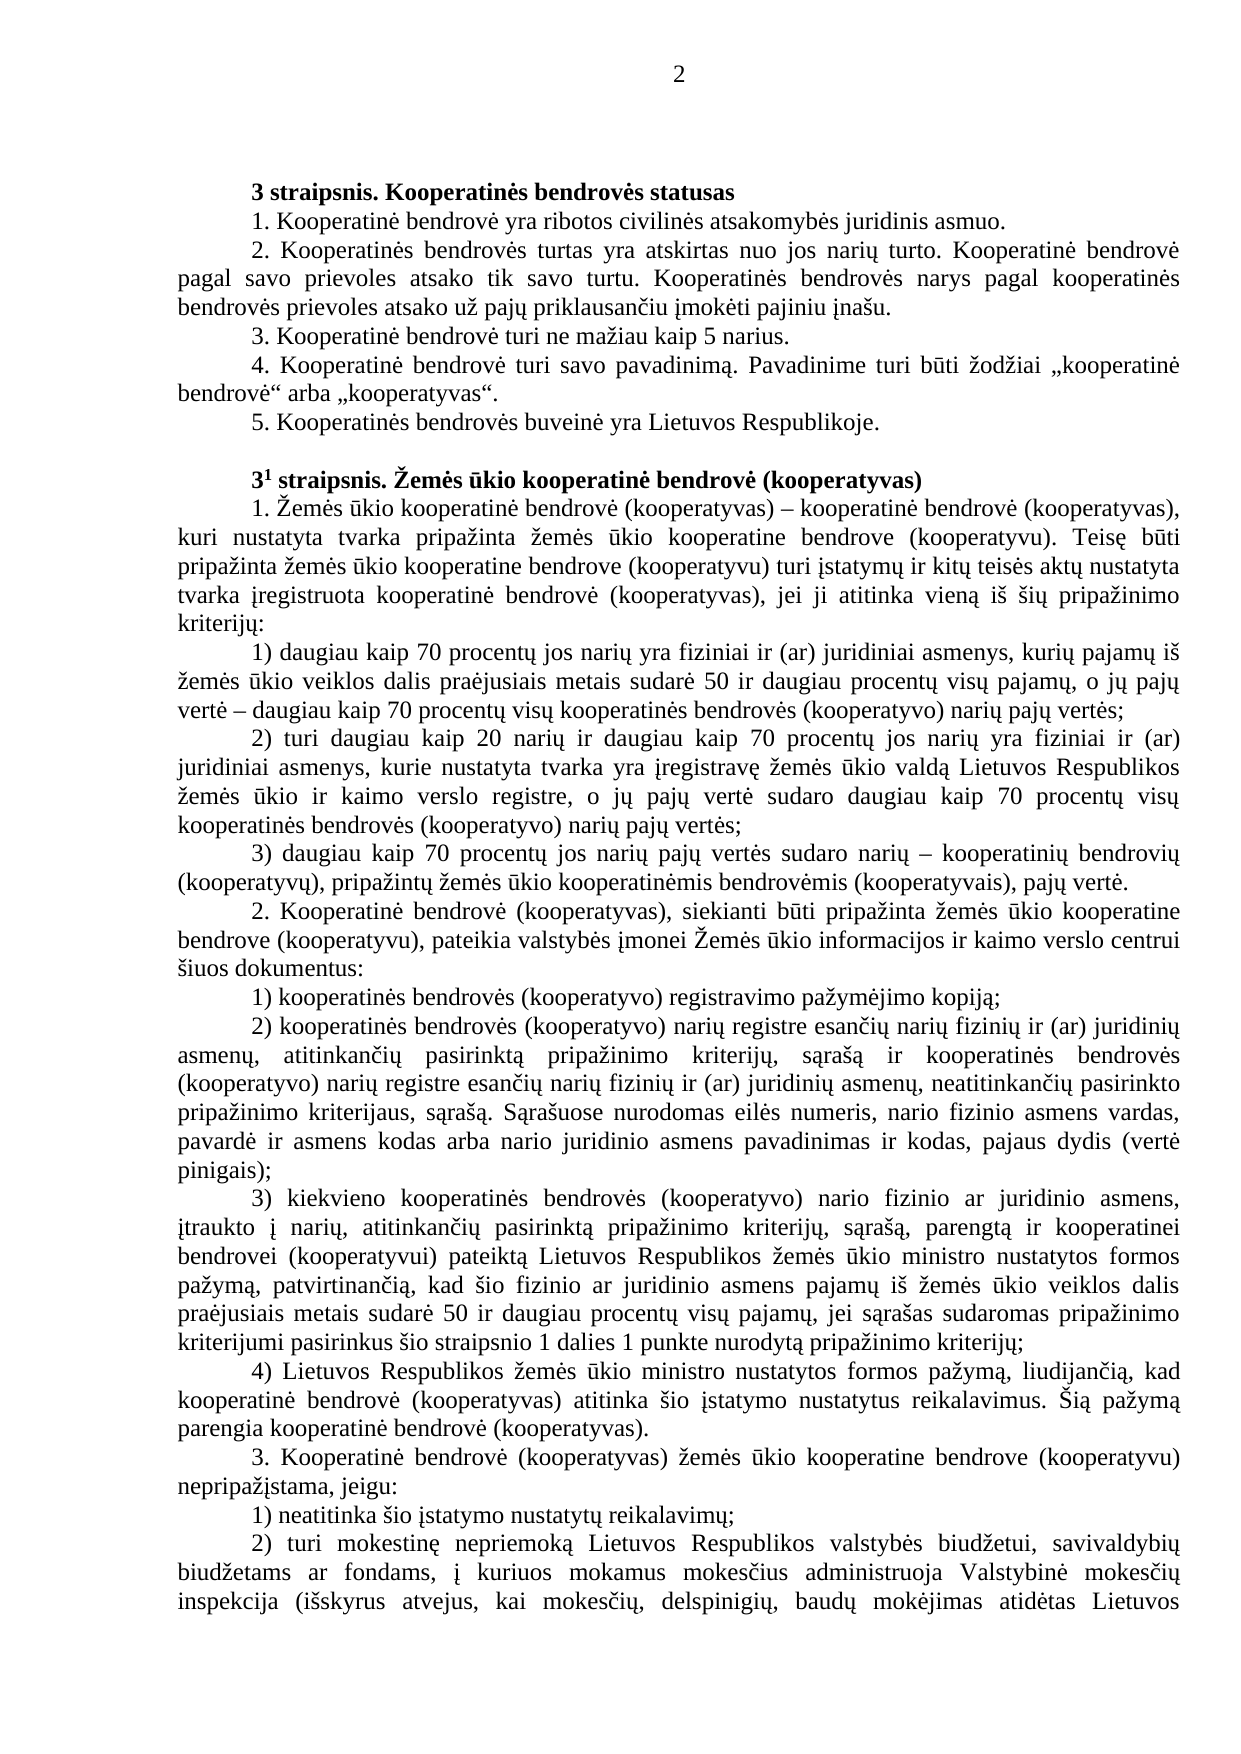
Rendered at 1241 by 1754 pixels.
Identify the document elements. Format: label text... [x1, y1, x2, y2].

text 4. Kooperatinė bendrovė turi savo pavadinimą. Pavadinime turi būti žodžiai „kooperatinė bendrovė“ arba „kooperatyvas“. [177, 350, 1181, 407]
text 2) turi mokestinę nepriemoką Lietuvos Respublikos valstybės biudžetui, savivaldybių biudžetams ar fondams, į kuriuos mokamus mokesčius administruoja Valstybinė mokesčių inspekcija (išskyrus atvejus, kai mokesčių, delspinigių, baudų mokėjimas atidėtas Lietuvos [177, 1528, 1181, 1615]
text 1. Žemės ūkio kooperatinė bendrovė (kooperatyvas) – kooperatinė bendrovė (kooperatyvas), kuri nustatyta tvarka pripažinta žemės ūkio kooperatine bendrove (kooperatyvu). Teisę būti pripažinta žemės ūkio kooperatine bendrove (kooperatyvu) turi įstatymų ir kitų teisės aktų nustatyta tvarka įregistruota kooperatinė bendrovė (kooperatyvas), jei ji atitinka vieną iš šių pripažinimo kriterijų: [177, 493, 1181, 637]
text 3) kiekvieno kooperatinės bendrovės (kooperatyvo) nario fizinio ar juridinio asmens, įtraukto į narių, atitinkančių pasirinktą pripažinimo kriterijų, sąrašą, parengtą ir kooperatinei bendrovei (kooperatyvui) pateiktą Lietuvos Respublikos žemės ūkio ministro nustatytos formos pažymą, patvirtinančią, kad šio fizinio ar juridinio asmens pajamų iš žemės ūkio veiklos dalis praėjusiais metais sudarė 50 ir daugiau procentų visų pajamų, jei sąrašas sudaromas pripažinimo kriterijumi pasirinkus šio straipsnio 1 dalies 1 punkte nurodytą pripažinimo kriterijų; [177, 1183, 1181, 1356]
text 4) Lietuvos Respublikos žemės ūkio ministro nustatytos formos pažymą, liudijančią, kad kooperatinė bendrovė (kooperatyvas) atitinka šio įstatymo nustatytus reikalavimus. Šią pažymą parengia kooperatinė bendrovė (kooperatyvas). [177, 1356, 1181, 1442]
text 2. Kooperatinės bendrovės turtas yra atskirtas nuo jos narių turto. Kooperatinė bendrovė pagal savo prievoles atsako tik savo turtu. Kooperatinės bendrovės narys pagal kooperatinės bendrovės prievoles atsako už pajų priklausančiu įmokėti pajiniu įnašu. [177, 235, 1181, 321]
text 2) kooperatinės bendrovės (kooperatyvo) narių registre esančių narių fizinių ir (ar) juridinių asmenų, atitinkančių pasirinktą pripažinimo kriterijų, sąrašą ir kooperatinės bendrovės (kooperatyvo) narių registre esančių narių fizinių ir (ar) juridinių asmenų, neatitinkančių pasirinkto pripažinimo kriterijaus, sąrašą. Sąrašuose nurodomas eilės numeris, nario fizinio asmens vardas, pavardė ir asmens kodas arba nario juridinio asmens pavadinimas ir kodas, pajaus dydis (vertė pinigais); [177, 1011, 1181, 1183]
text 1) neatitinka šio įstatymo nustatytų reikalavimų; [177, 1500, 1181, 1528]
text 2. Kooperatinė bendrovė (kooperatyvas), siekianti būti pripažinta žemės ūkio kooperatine bendrove (kooperatyvu), pateikia valstybės įmonei Žemės ūkio informacijos ir kaimo verslo centrui šiuos dokumentus: [177, 896, 1181, 982]
text 3 straipsnis. Kooperatinės bendrovės statusas [177, 177, 1181, 206]
text 2) turi daugiau kaip 20 narių ir daugiau kaip 70 procentų jos narių yra fiziniai ir (ar) juridiniai asmenys, kurie nustatyta tvarka yra įregistravę žemės ūkio valdą Lietuvos Respublikos žemės ūkio ir kaimo verslo registre, o jų pajų vertė sudaro daugiau kaip 70 procentų visų kooperatinės bendrovės (kooperatyvo) narių pajų vertės; [177, 723, 1181, 838]
text 1) daugiau kaip 70 procentų jos narių yra fiziniai ir (ar) juridiniai asmenys, kurių pajamų iš žemės ūkio veiklos dalis praėjusiais metais sudarė 50 ir daugiau procentų visų pajamų, o jų pajų vertė – daugiau kaip 70 procentų visų kooperatinės bendrovės (kooperatyvo) narių pajų vertės; [177, 637, 1181, 723]
text 3. Kooperatinė bendrovė (kooperatyvas) žemės ūkio kooperatine bendrove (kooperatyvu) nepripažįstama, jeigu: [177, 1442, 1181, 1500]
text 3) daugiau kaip 70 procentų jos narių pajų vertės sudaro narių – kooperatinių bendrovių (kooperatyvų), pripažintų žemės ūkio kooperatinėmis bendrovėmis (kooperatyvais), pajų vertė. [177, 838, 1181, 896]
text 1) kooperatinės bendrovės (kooperatyvo) registravimo pažymėjimo kopiją; [177, 982, 1181, 1011]
text 31 straipsnis. Žemės ūkio kooperatinė bendrovė (kooperatyvas) [177, 465, 1181, 493]
text 1. Kooperatinė bendrovė yra ribotos civilinės atsakomybės juridinis asmuo. [177, 206, 1181, 235]
text 3. Kooperatinė bendrovė turi ne mažiau kaip 5 narius. [177, 321, 1181, 350]
text 5. Kooperatinės bendrovės buveinė yra Lietuvos Respublikoje. [177, 407, 1181, 436]
